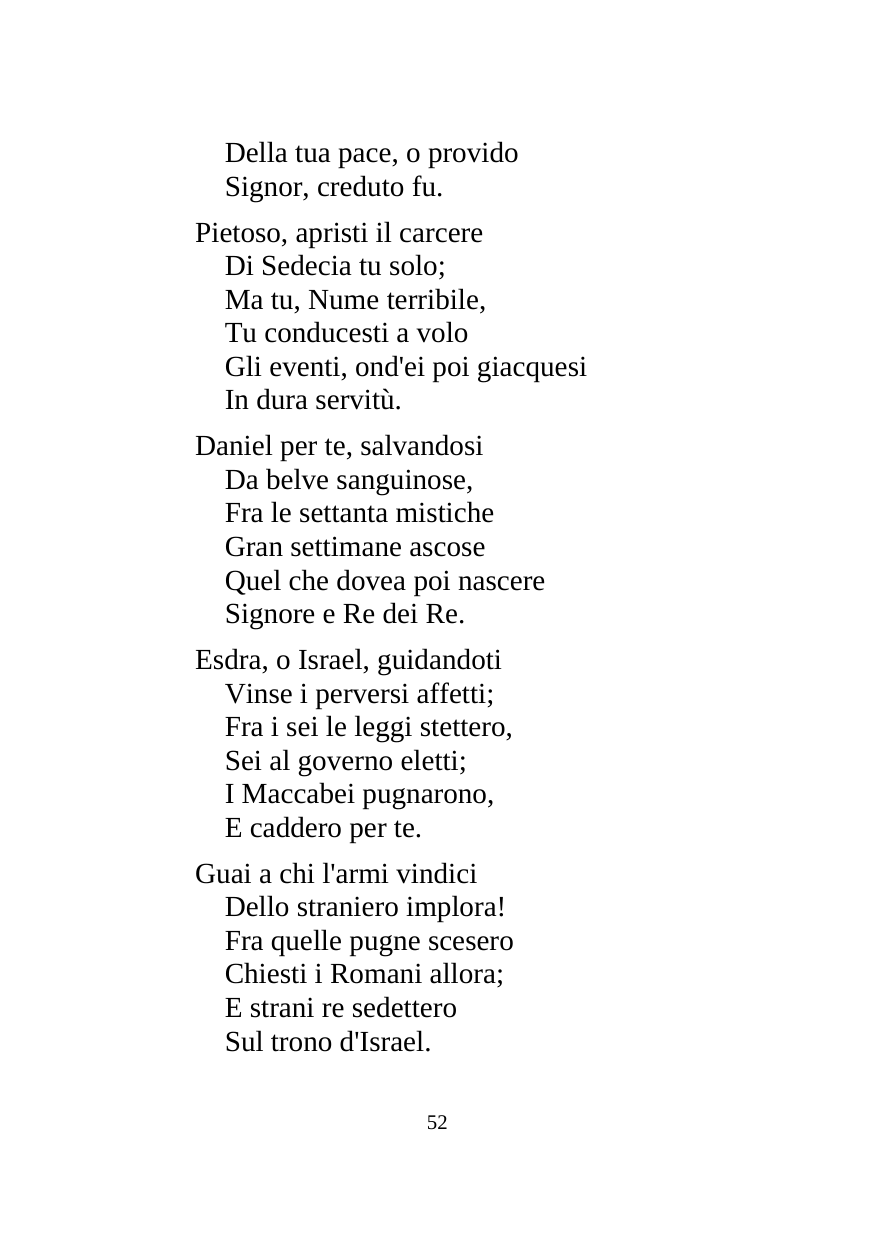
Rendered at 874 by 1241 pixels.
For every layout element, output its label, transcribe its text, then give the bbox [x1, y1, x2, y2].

text Esdra, o Israel, guidandoti Vinse i perversi affetti; Fra i sei le leggi stettero, Sei al governo eletti; I Maccabei pugnarono, E caddero per te. [195, 642, 768, 843]
text Daniel per te, salvandosi Da belve sanguinose, Fra le settanta mistiche Gran settimane ascose Quel che dovea poi nascere Signore e Re dei Re. [195, 428, 768, 630]
text Della tua pace, o provido Signor, creduto fu. [195, 135, 768, 202]
text Pietoso, apristi il carcere Di Sedecia tu solo; Ma tu, Nume terribile, Tu conducesti a volo Gli eventi, ond'ei poi giacquesi In dura servitù. [195, 215, 768, 416]
text Guai a chi l'armi vindici Dello straniero implora! Fra quelle pugne scesero Chiesti i Romani allora; E strani re sedettero Sul trono d'Israel. [195, 856, 768, 1057]
